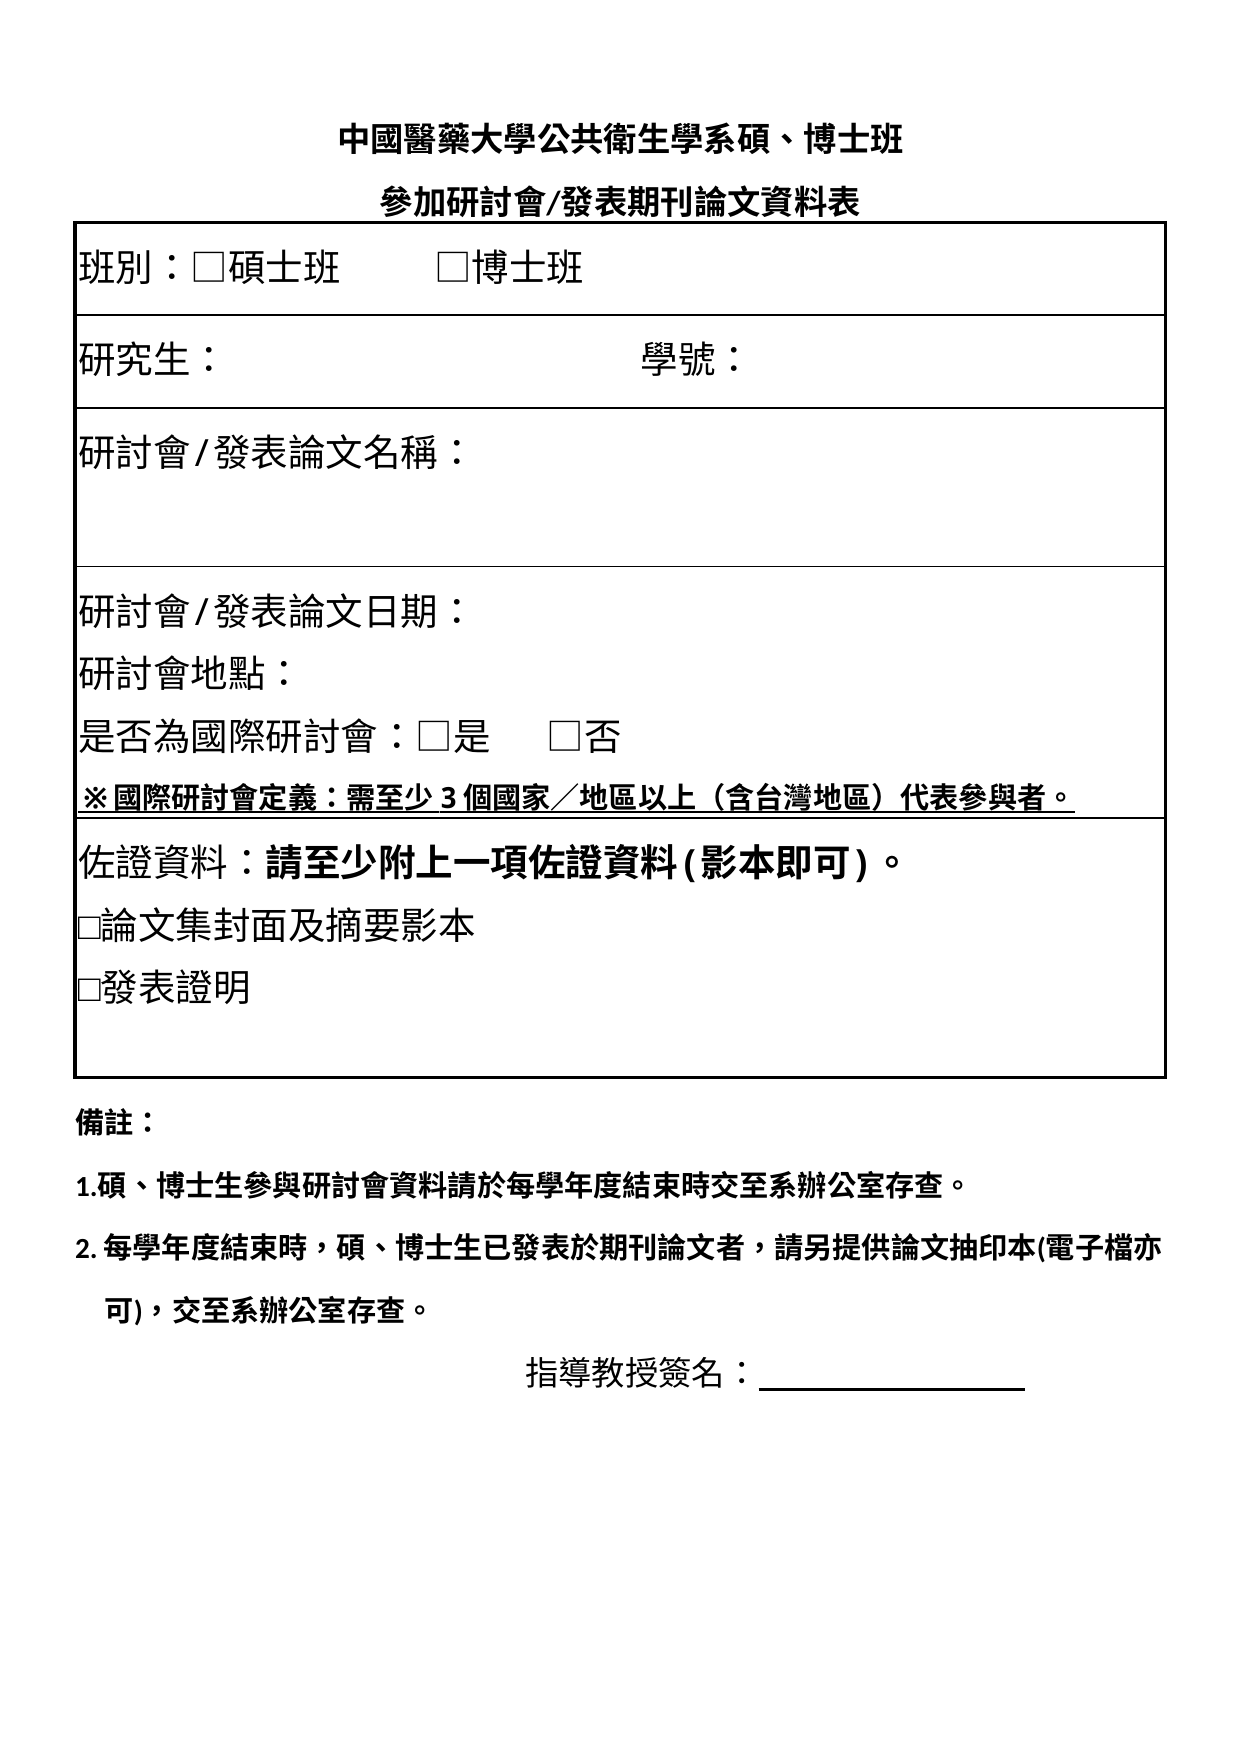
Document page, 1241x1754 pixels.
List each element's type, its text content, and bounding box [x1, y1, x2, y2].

text 2. 每學年度結束時，碩、博士生已發表於期刊論文者，請另提供論文抽印本(電子檔亦可)，交至系辦公室存查。 [75, 1204, 1165, 1329]
table_cell 佐證資料：請至少附上一項佐證資料(影本即可)。 □論文集封面及摘要影本 □發表證明 [77, 819, 1164, 1076]
table_cell 研討會/發表論文日期： 研討會地點： 是否為國際研討會：□是 □否 ※國際研討會定義：需至少3個國家／地區以上（含台灣地區）代表參與者。 [77, 567, 1164, 817]
text 參加研討會/發表期刊論文資料表 [75, 158, 1165, 221]
table_cell 研究生： 學號： [77, 316, 1164, 407]
table_header 班別：□碩士班 □博士班 [77, 224, 1164, 314]
text 中國醫藥大學公共衛生學系碩、博士班 [75, 96, 1165, 158]
table_cell 研討會/發表論文名稱： [77, 409, 1164, 566]
text 指導教授簽名： [75, 1329, 1165, 1392]
text 1.碩、博士生參與研討會資料請於每學年度結束時交至系辦公室存查。 [75, 1142, 1165, 1204]
text 備註： [75, 1079, 1165, 1142]
